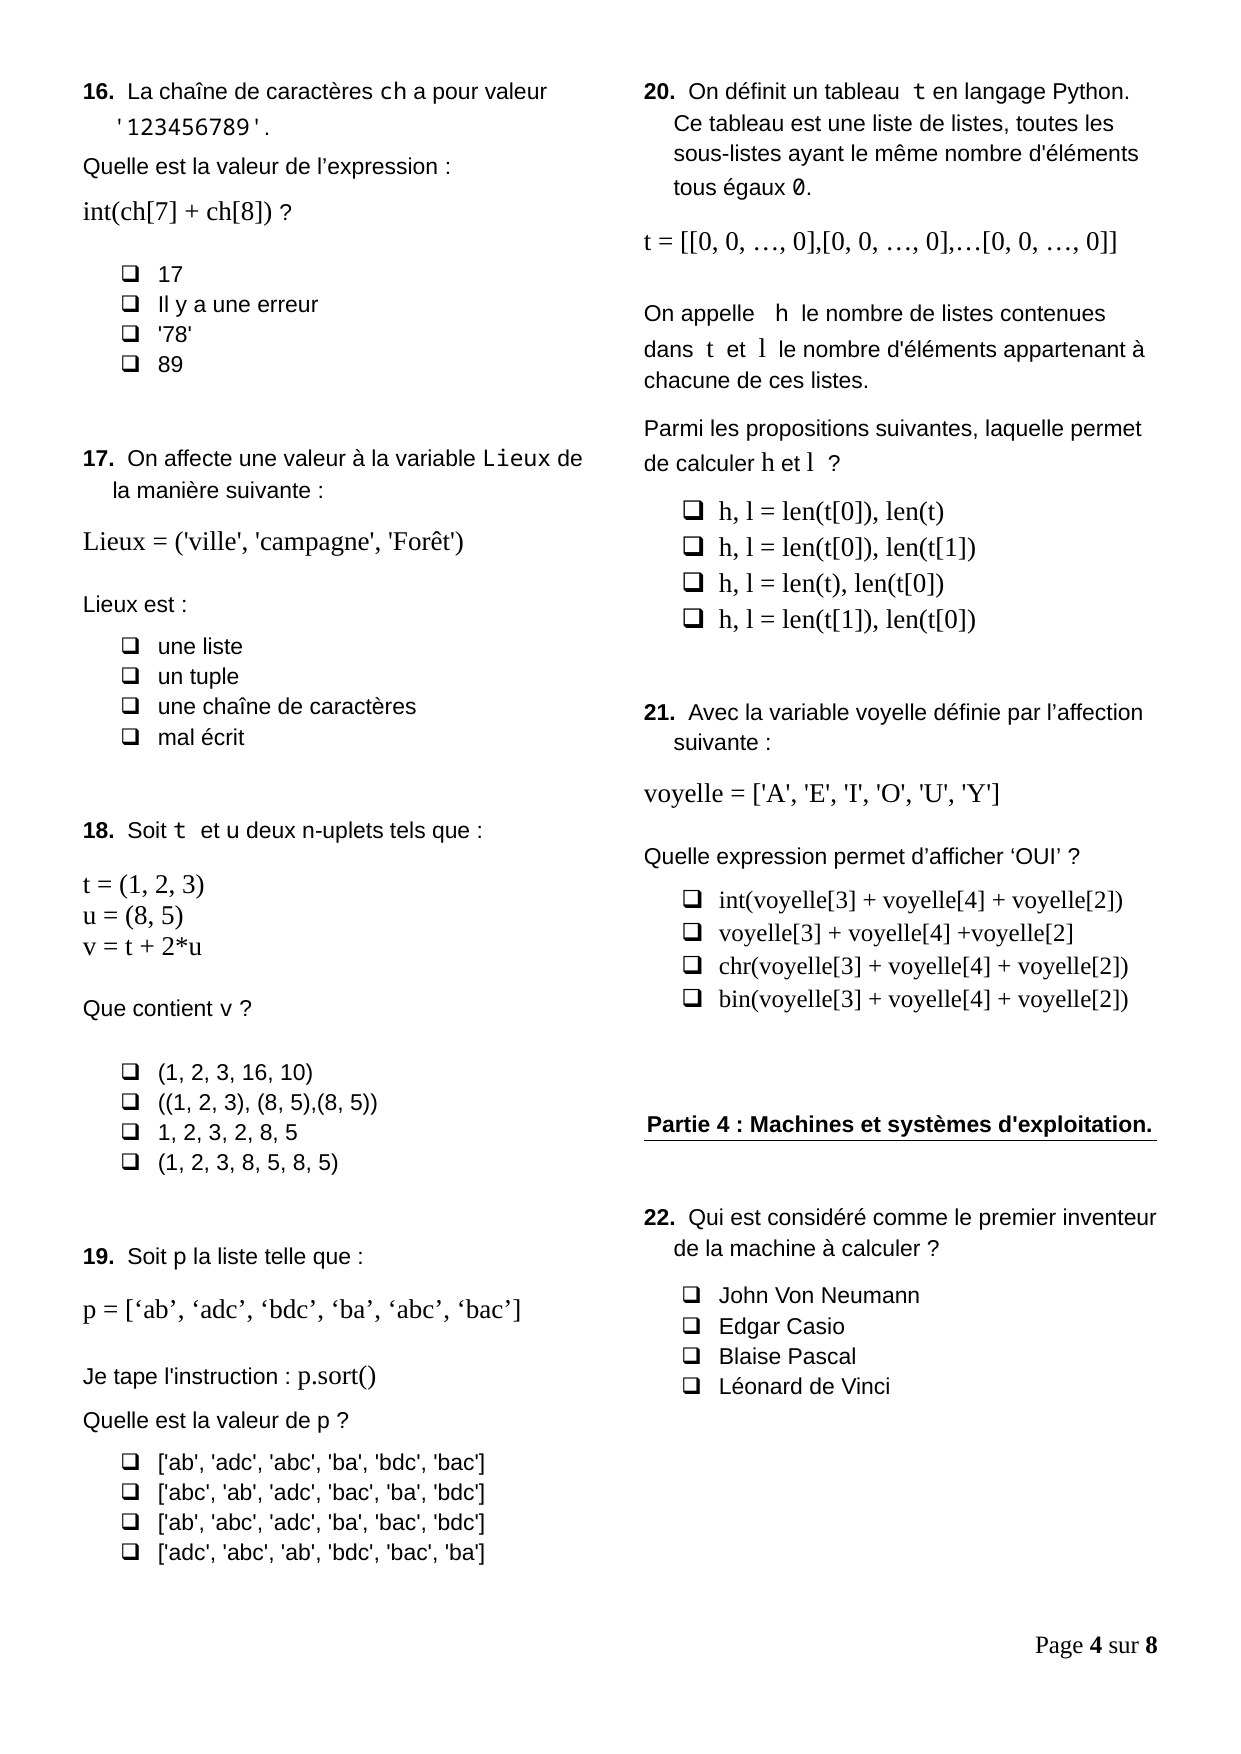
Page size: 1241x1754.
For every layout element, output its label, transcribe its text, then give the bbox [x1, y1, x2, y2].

list un tuple [120, 663, 596, 689]
list ['abc', 'ab', 'adc', 'bac', 'ba', 'bdc'] [120, 1479, 596, 1505]
list ['ab', 'abc', 'adc', 'ba', 'bac', 'bdc'] [120, 1509, 596, 1536]
list 17 [120, 261, 596, 287]
text Parmi les propositions suivantes, laquelle permet de calculer h et l ? [644, 415, 1157, 478]
list h, l = len(t[0]), len(t) [681, 495, 1157, 526]
text Partie 4 : Machines et systèmes d'exploitation. [644, 1108, 1157, 1140]
list La chaîne de caractères ch a pour valeur '123456789'. [83, 75, 596, 142]
text t = (1, 2, 3) [83, 868, 596, 899]
text Je tape l'instruction : p.sort() [83, 1359, 596, 1390]
list int(voyelle[3] + voyelle[4] + voyelle[2]) [681, 885, 1157, 914]
list ['adc', 'abc', 'ab', 'bdc', 'bac', 'ba'] [120, 1539, 596, 1566]
text Quelle est la valeur de l’expression : [83, 153, 596, 179]
list Soit p la liste telle que : [83, 1240, 596, 1271]
list mal écrit [120, 723, 596, 750]
text Quelle expression permet d’afficher ‘OUI’ ? [644, 843, 1157, 869]
list ((1, 2, 3), (8, 5),(8, 5)) [120, 1089, 596, 1115]
list '78' [120, 321, 596, 347]
list une liste [120, 633, 596, 659]
list chr(voyelle[3] + voyelle[4] + voyelle[2]) [681, 951, 1157, 980]
list (1, 2, 3, 16, 10) [120, 1058, 596, 1085]
list ['ab', 'adc', 'abc', 'ba', 'bdc', 'bac'] [120, 1449, 596, 1475]
list Il y a une erreur [120, 291, 596, 317]
text int(ch[7] + ch[8]) ? [83, 195, 596, 226]
text p = [‘ab’, ‘adc’, ‘bdc’, ‘ba’, ‘abc’, ‘bac’] [83, 1293, 596, 1324]
list John Von Neumann [681, 1282, 1157, 1309]
list h, l = len(t), len(t[0]) [681, 567, 1157, 598]
list voyelle[3] + voyelle[4] +voyelle[2] [681, 918, 1157, 947]
text Quelle est la valeur de p ? [83, 1407, 596, 1433]
text Que contient v ? [83, 961, 596, 1023]
text Lieux = ('ville', 'campagne', 'Forêt') [83, 525, 596, 556]
list Qui est considéré comme le premier inventeur de la machine à calculer ? [644, 1204, 1157, 1261]
list h, l = len(t[1]), len(t[0]) [681, 603, 1157, 634]
list On affecte une valeur à la variable Lieux de la manière suivante : [83, 442, 596, 503]
list Léonard de Vinci [681, 1373, 1157, 1399]
list 89 [120, 351, 596, 378]
list On définit un tableau t en langage Python. Ce tableau est une liste de listes, toutes les sous-listes ayant le même nombre d'éléments tous égaux 0. [644, 75, 1157, 203]
list une chaîne de caractères [120, 693, 596, 720]
list Avec la variable voyelle définie par l’affection suivante : [644, 699, 1157, 756]
list Edgar Casio [681, 1313, 1157, 1339]
list Soit t et u deux n-uplets tels que : [83, 814, 596, 845]
list h, l = len(t[0]), len(t[1]) [681, 531, 1157, 562]
text Lieux est : [83, 591, 596, 617]
list 1, 2, 3, 2, 8, 5 [120, 1119, 596, 1145]
text t = [[0, 0, …, 0],[0, 0, …, 0],…[0, 0, …, 0]] [644, 225, 1157, 256]
text voyelle = ['A', 'E', 'I', 'O', 'U', 'Y'] [644, 777, 1157, 808]
list bin(voyelle[3] + voyelle[4] + voyelle[2]) [681, 984, 1157, 1013]
list (1, 2, 3, 8, 5, 8, 5) [120, 1149, 596, 1175]
text On appelle h le nombre de listes contenues dans t et l le nombre d'éléments appartenant à chacune de ces listes. [644, 296, 1157, 394]
list Blaise Pascal [681, 1343, 1157, 1369]
text u = (8, 5) v = t + 2*u [83, 899, 596, 961]
